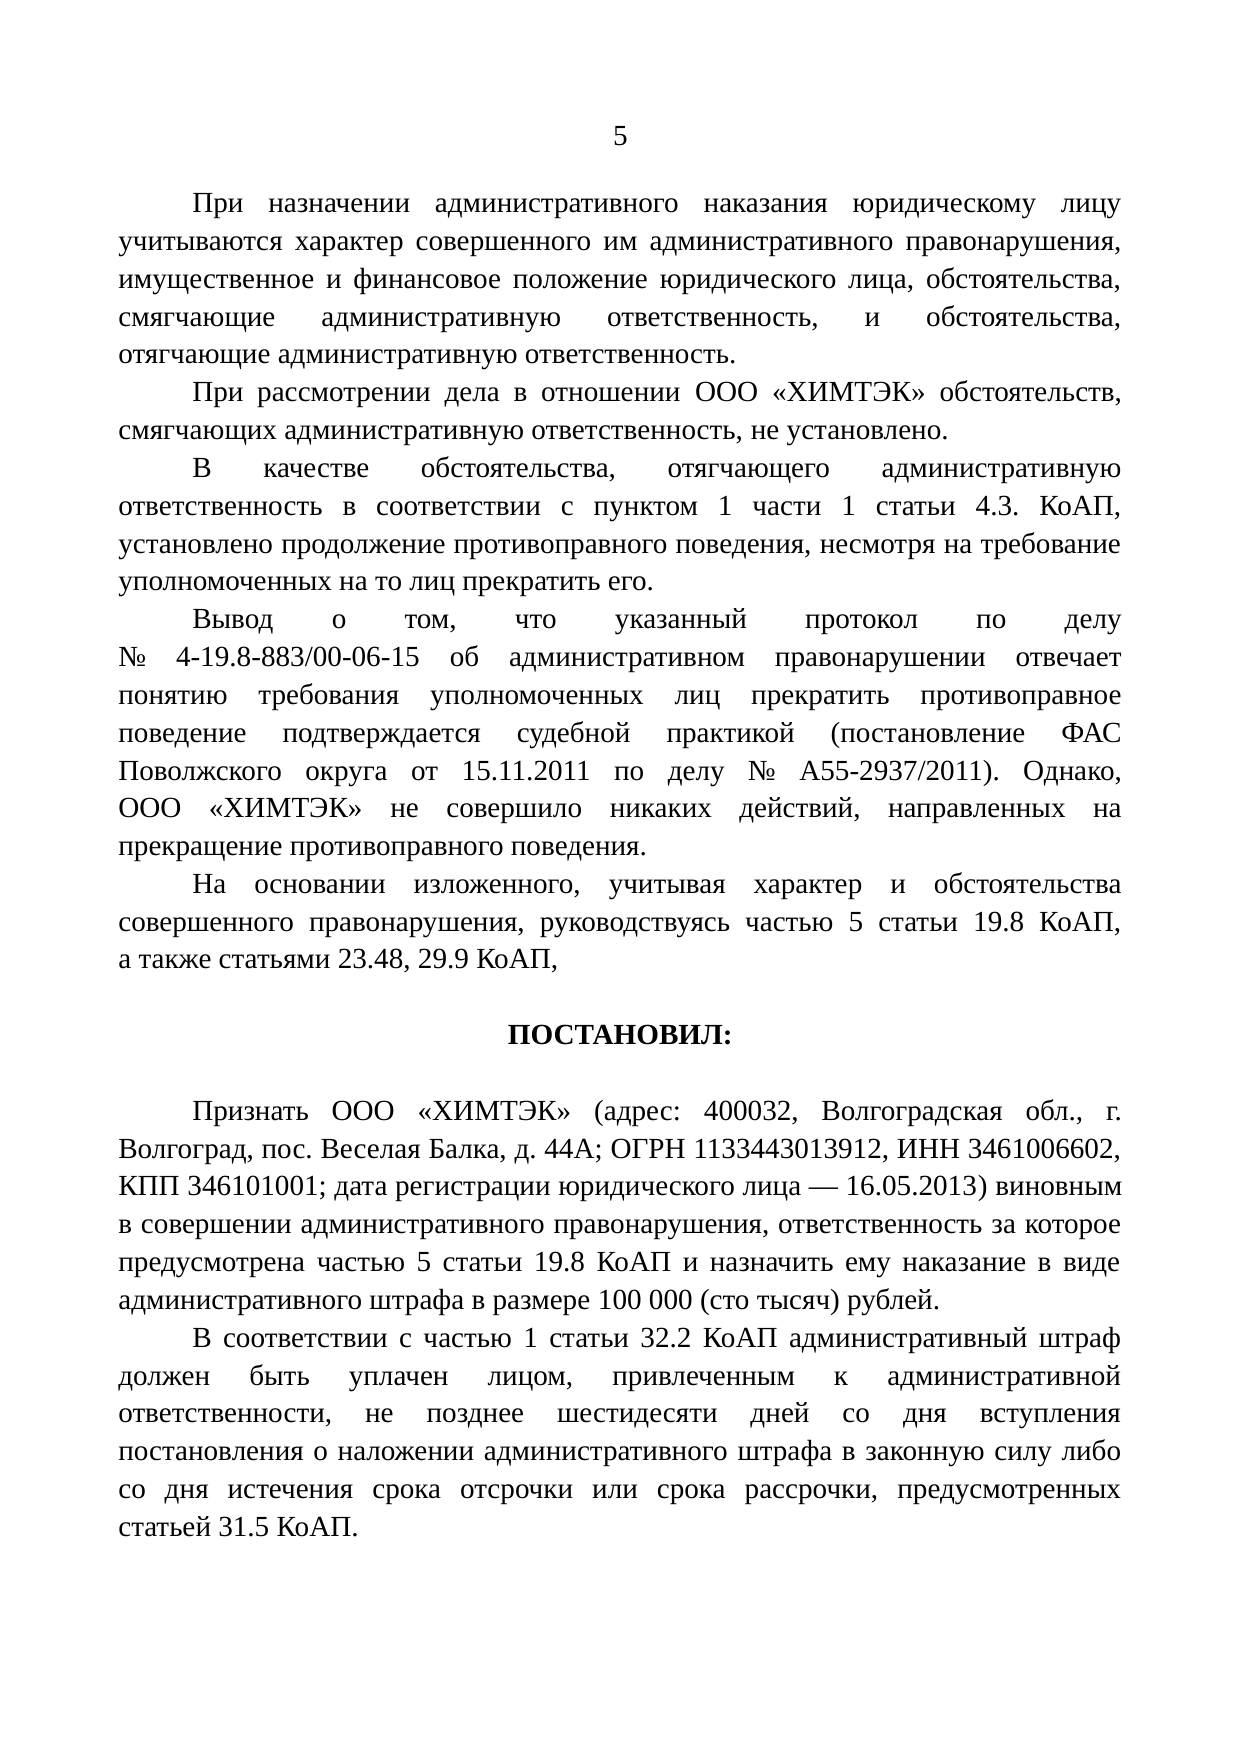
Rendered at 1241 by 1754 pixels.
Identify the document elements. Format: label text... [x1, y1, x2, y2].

list Вывод о том, что указанный протокол по делу № 4-19.8-883/00-06-15 об административном правонарушении отвечает понятию требования уполномоченных лиц прекратить противоправное поведение подтверждается судебной практикой (постановление ФАС Поволжского округа от 15.11.2011 по делу № А55-2937/2011). Однако, ООО «ХИМТЭК» не совершило никаких действий, направленных на прекращение противоправного поведения. [118, 597, 1122, 862]
text При рассмотрении дела в отношении ООО «ХИМТЭК» обстоятельств, смягчающих административную ответственность, не установлено. [118, 370, 1122, 446]
text На основании изложенного, учитывая характер и обстоятельства совершенного правонарушения, руководствуясь частью 5 статьи 19.8 КоАП, а также статьями 23.48, 29.9 КоАП, [118, 862, 1122, 975]
text Признать ООО «ХИМТЭК» (адрес: 400032, Волгоградская обл., г. Волгоград, пос. Веселая Балка, д. 44А; ОГРН 1133443013912, ИНН 3461006602, КПП 346101001; дата регистрации юридического лица — 16.05.2013) виновным в совершении административного правонарушения, ответственность за которое предусмотрена частью 5 статьи 19.8 КоАП и назначить ему наказание в виде административного штрафа в размере 100 000 (сто тысяч) рублей. [118, 1089, 1122, 1316]
text При назначении административного наказания юридическому лицу учитываются характер совершенного им административного правонарушения, имущественное и финансовое положение юридического лица, обстоятельства, смягчающие административную ответственность, и обстоятельства, отягчающие административную ответственность. [118, 181, 1122, 370]
text ПОСТАНОВИЛ: [118, 1013, 1122, 1051]
text В качестве обстоятельства, отягчающего административную ответственность в соответствии с пунктом 1 части 1 статьи 4.3. КоАП, установлено продолжение противоправного поведения, несмотря на требование уполномоченных на то лиц прекратить его. [118, 446, 1122, 597]
text В соответствии с частью 1 статьи 32.2 КоАП административный штраф должен быть уплачен лицом, привлеченным к административной ответственности, не позднее шестидесяти дней со дня вступления постановления о наложении административного штрафа в законную силу либо со дня истечения срока отсрочки или срока рассрочки, предусмотренных статьей 31.5 КоАП. [118, 1316, 1122, 1542]
